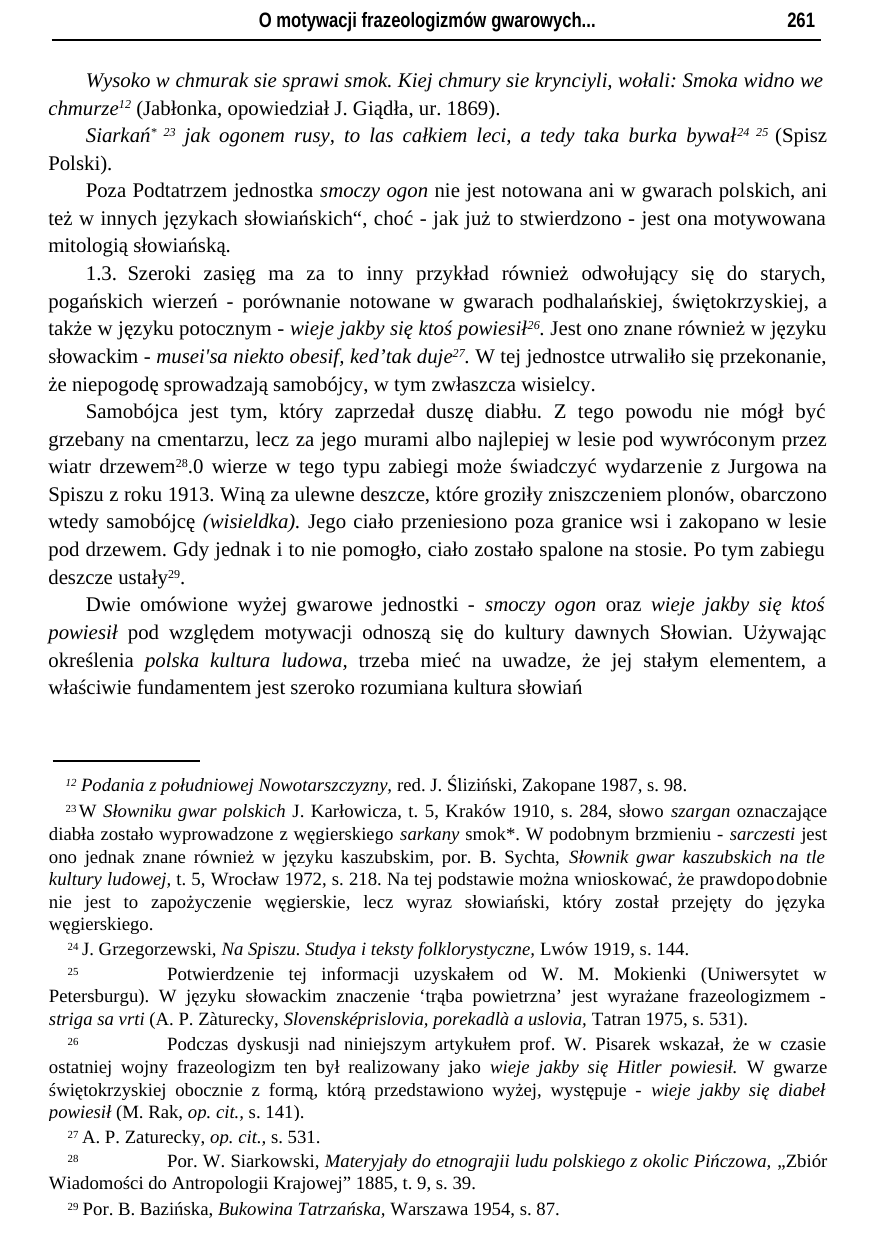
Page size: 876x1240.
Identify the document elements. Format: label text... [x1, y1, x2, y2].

text 12 Podania z południowej Nowotarszczyzny, red. J. Śliziński, Zakopane 1987, s. 98. [49, 774, 827, 796]
text 28 Por. W. Siarkowski, Materyjały do etnograjii ludu polskiego z okolic Pińczowa, „Zbiór Wiado­mości do Antropologii Krajowej” 1885, t. 9, s. 39. [49, 1150, 827, 1193]
text Samobójca jest tym, który zaprzedał duszę diabłu. Z tego powodu nie mógł być grzebany na cmentarzu, lecz za jego murami albo najlepiej w lesie pod wywróco­nym przez wiatr drzewem28.0 wierze w tego typu zabiegi może świadczyć wydarze­nie z Jurgowa na Spiszu z roku 1913. Winą za ulewne deszcze, które groziły zniszcze­niem plonów, obarczono wtedy samobójcę (wisieldka). Jego ciało przeniesiono poza granice wsi i zakopano w lesie pod drzewem. Gdy jednak i to nie pomogło, ciało zostało spalone na stosie. Po tym zabiegu deszcze ustały29. [48, 399, 827, 589]
text 23 W Słowniku gwar polskich J. Karłowicza, t. 5, Kraków 1910, s. 284, słowo szargan oznaczające diabła zostało wyprowadzone z węgierskiego sarkany smok*. W podobnym brzmieniu - sarczesti jest ono jednak znane również w języku kaszubskim, por. B. Sychta, Słownik gwar kaszubskich na tle kultury ludowej, t. 5, Wrocław 1972, s. 218. Na tej podstawie można wnioskować, że prawdopo­dobnie nie jest to zapożyczenie węgierskie, lecz wyraz słowiański, który został przejęty do języka węgierskiego. [49, 800, 827, 933]
text O motywacji frazeologizmów gwarowych... [259, 7, 611, 31]
text 25 Potwierdzenie tej informacji uzyskałem od W. M. Mokienki (Uniwersytet w Petersburgu). W języku słowackim znaczenie ‘trąba powietrzna’ jest wyrażane frazeologizmem - striga sa vrti (A. P. Zàturecky, Slovensképrislovia, porekadlà a uslovia, Tatran 1975, s. 531). [49, 963, 827, 1029]
text 27 A. P. Zaturecky, op. cit., s. 531. [49, 1126, 827, 1145]
text Siarkań* 23 jak ogonem rusy, to las całkiem leci, a tedy taka burka bywał24 25 (Spisz Polski). [48, 123, 827, 175]
text 29 Por. B. Bazińska, Bukowina Tatrzańska, Warszawa 1954, s. 87. [49, 1198, 827, 1218]
text 26 Podczas dyskusji nad niniejszym artykułem prof. W. Pisarek wskazał, że w czasie ostatniej woj­ny frazeologizm ten był realizowany jako wieje jakby się Hitler powiesił. W gwarze świętokrzyskiej obocznie z formą, którą przedstawiono wyżej, występuje - wieje jakby się diabeł powiesił (M. Rak, op. cit., s. 141). [49, 1033, 827, 1120]
text Wysoko w chmurak sie sprawi smok. Kiej chmury sie krynciyli, wołali: Smoka widno we chmurze12 (Jabłonka, opowiedział J. Giądła, ur. 1869). [48, 68, 827, 119]
text Dwie omówione wyżej gwarowe jednostki - smoczy ogon oraz wieje jakby się ktoś powiesił pod względem motywacji odnoszą się do kultury dawnych Słowian. Używając określenia polska kultura ludowa, trzeba mieć na uwadze, że jej stałym elementem, a właściwie fundamentem jest szeroko rozumiana kultura słowiań­ [48, 592, 827, 699]
text 24 J. Grzegorzewski, Na Spiszu. Studya i teksty folklorystyczne, Lwów 1919, s. 144. [49, 938, 827, 958]
text Poza Podtatrzem jednostka smoczy ogon nie jest notowana ani w gwarach pol­skich, ani też w innych językach słowiańskich“, choć - jak już to stwierdzono - jest ona motywowana mitologią słowiańską. [48, 178, 827, 257]
list Szeroki zasięg ma za to inny przykład również odwołujący się do starych, pogańskich wierzeń - porównanie notowane w gwarach podhalańskiej, świętokrzy­skiej, a także w języku potocznym - wieje jakby się ktoś powiesił26. Jest ono znane również w języku słowackim - musei'sa niekto obesif, ked’tak duje27. W tej jednostce utrwaliło się przekonanie, że niepogodę sprowadzają samobójcy, w tym zwłaszcza wisielcy. [48, 261, 827, 396]
text 261 [787, 7, 820, 31]
